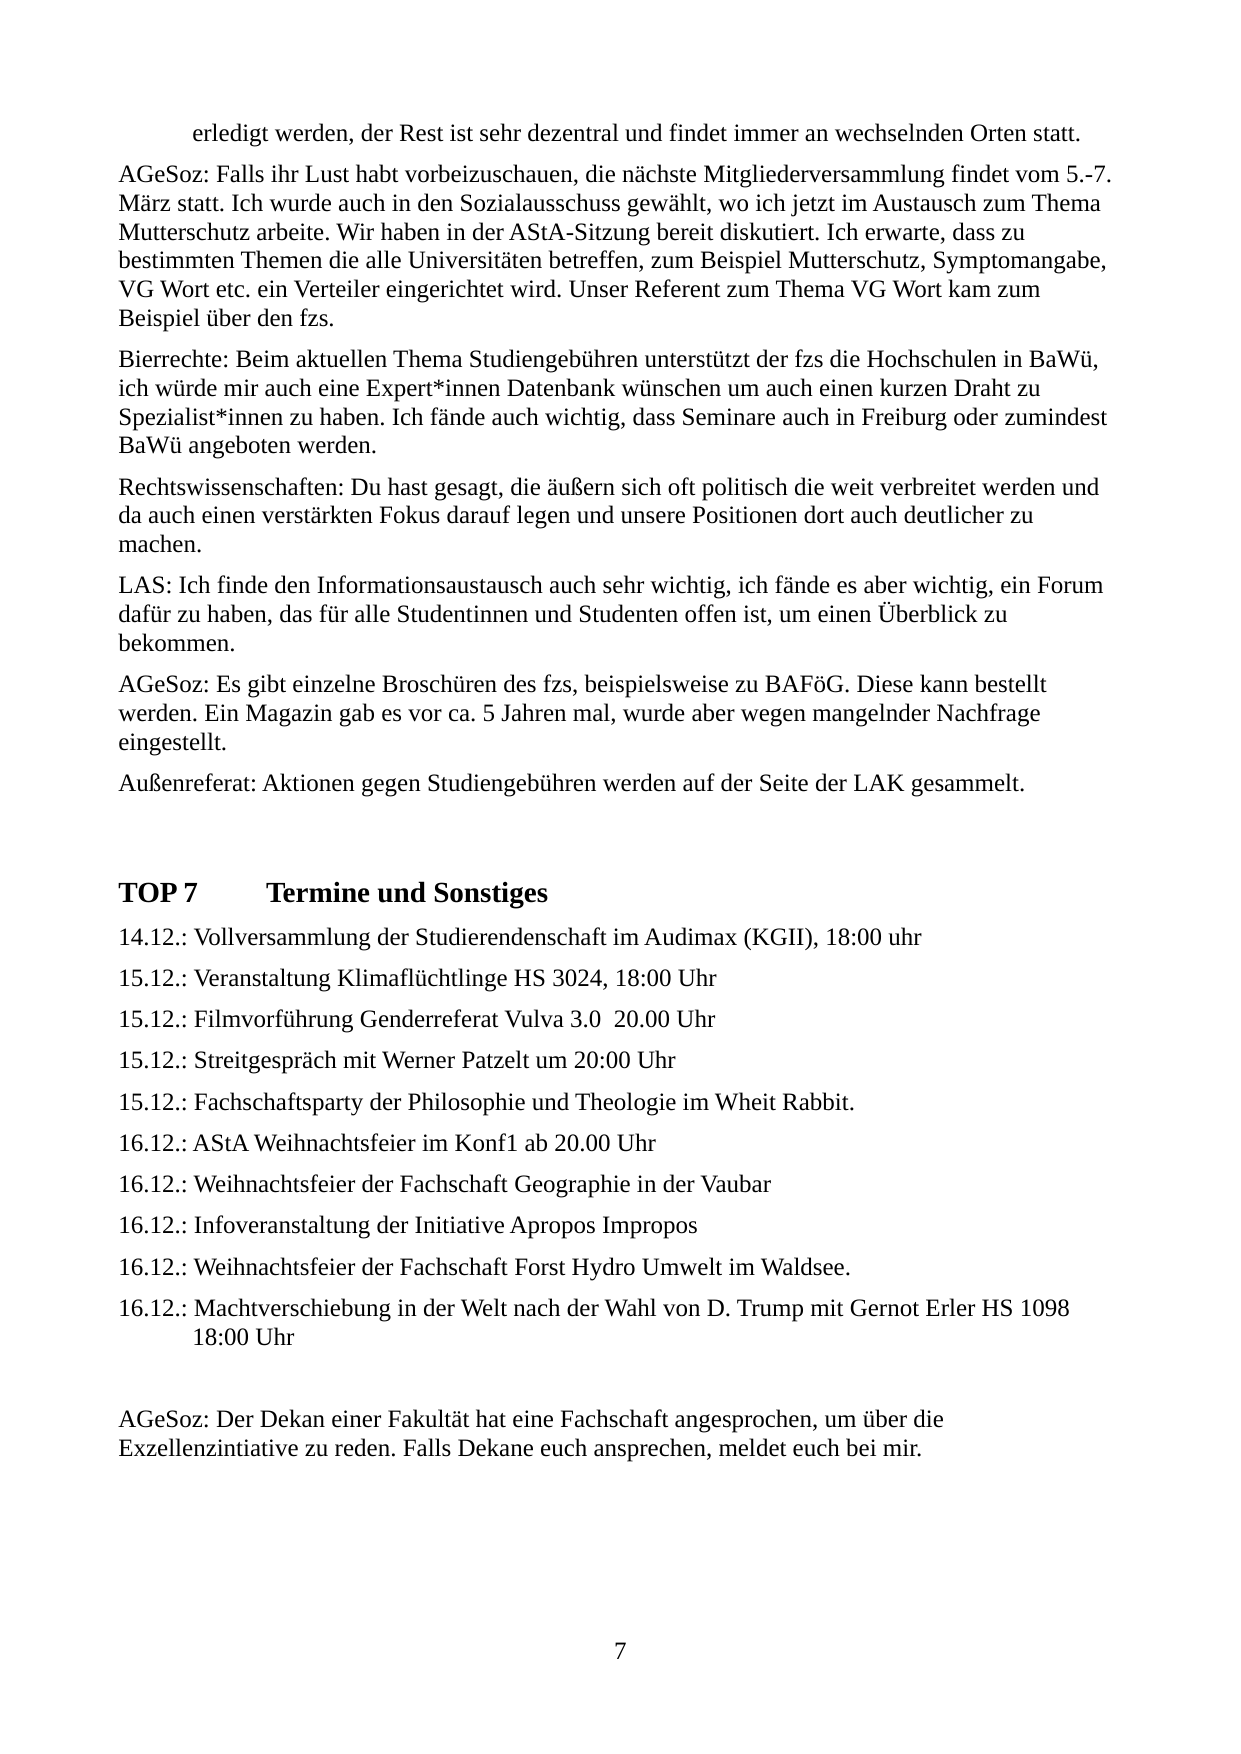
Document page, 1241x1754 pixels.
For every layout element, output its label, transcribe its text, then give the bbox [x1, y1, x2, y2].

text AGeSoz: Der Dekan einer Fakultät hat eine Fachschaft angesprochen, um über die Exzellenzintiative zu reden. Falls Dekane euch ansprechen, meldet euch bei mir. [118, 1404, 1122, 1462]
text 15.12.: Filmvorführung Genderreferat Vulva 3.0 20.00 Uhr [118, 1004, 1122, 1033]
text 16.12.: Machtverschiebung in der Welt nach der Wahl von D. Trump mit Gernot Erler HS 1098 18:00 Uhr [118, 1293, 1122, 1350]
text 15.12.: Fachschaftsparty der Philosophie und Theologie im Wheit Rabbit. [118, 1087, 1122, 1115]
text 16.12.: Infoveranstaltung der Initiative Apropos Impropos [118, 1210, 1122, 1239]
text 15.12.: Veranstaltung Klimaflüchtlinge HS 3024, 18:00 Uhr [118, 963, 1122, 992]
text AGeSoz: Falls ihr Lust habt vorbeizuschauen, die nächste Mitgliederversammlung findet vom 5.-7. März statt. Ich wurde auch in den Sozialausschuss gewählt, wo ich jetzt im Austausch zum Thema Mutterschutz arbeite. Wir haben in der AStA-Sitzung bereit diskutiert. Ich erwarte, dass zu bestimmten Themen die alle Universitäten betreffen, zum Beispiel Mutterschutz, Symptomangabe, VG Wort etc. ein Verteiler eingerichtet wird. Unser Referent zum Thema VG Wort kam zum Beispiel über den fzs. [118, 159, 1122, 332]
text Rechtswissenschaften: Du hast gesagt, die äußern sich oft politisch die weit verbreitet werden und da auch einen verstärkten Fokus darauf legen und unsere Positionen dort auch deutlicher zu machen. [118, 472, 1122, 558]
text 16.12.: AStA Weihnachtsfeier im Konf1 ab 20.00 Uhr [118, 1128, 1122, 1157]
subtitle Termine und Sonstiges [118, 876, 1122, 909]
text erledigt werden, der Rest ist sehr dezentral und findet immer an wechselnden Orten statt. [118, 118, 1122, 147]
text Außenreferat: Aktionen gegen Studiengebühren werden auf der Seite der LAK gesammelt. [118, 768, 1122, 797]
text LAS: Ich finde den Informationsaustausch auch sehr wichtig, ich fände es aber wichtig, ein Forum dafür zu haben, das für alle Studentinnen und Studenten offen ist, um einen Überblick zu bekommen. [118, 571, 1122, 657]
text 14.12.: Vollversammlung der Studierendenschaft im Audimax (KGII), 18:00 uhr [118, 922, 1122, 950]
text AGeSoz: Es gibt einzelne Broschüren des fzs, beispielsweise zu BAFöG. Diese kann bestellt werden. Ein Magazin gab es vor ca. 5 Jahren mal, wurde aber wegen mangelnder Nachfrage eingestellt. [118, 669, 1122, 756]
text Bierrechte: Beim aktuellen Thema Studiengebühren unterstützt der fzs die Hochschulen in BaWü, ich würde mir auch eine Expert*innen Datenbank wünschen um auch einen kurzen Draht zu Spezialist*innen zu haben. Ich fände auch wichtig, dass Seminare auch in Freiburg oder zumindest BaWü angeboten werden. [118, 344, 1122, 459]
text 16.12.: Weihnachtsfeier der Fachschaft Forst Hydro Umwelt im Waldsee. [118, 1252, 1122, 1280]
text 16.12.: Weihnachtsfeier der Fachschaft Geographie in der Vaubar [118, 1169, 1122, 1198]
text 15.12.: Streitgespräch mit Werner Patzelt um 20:00 Uhr [118, 1045, 1122, 1074]
